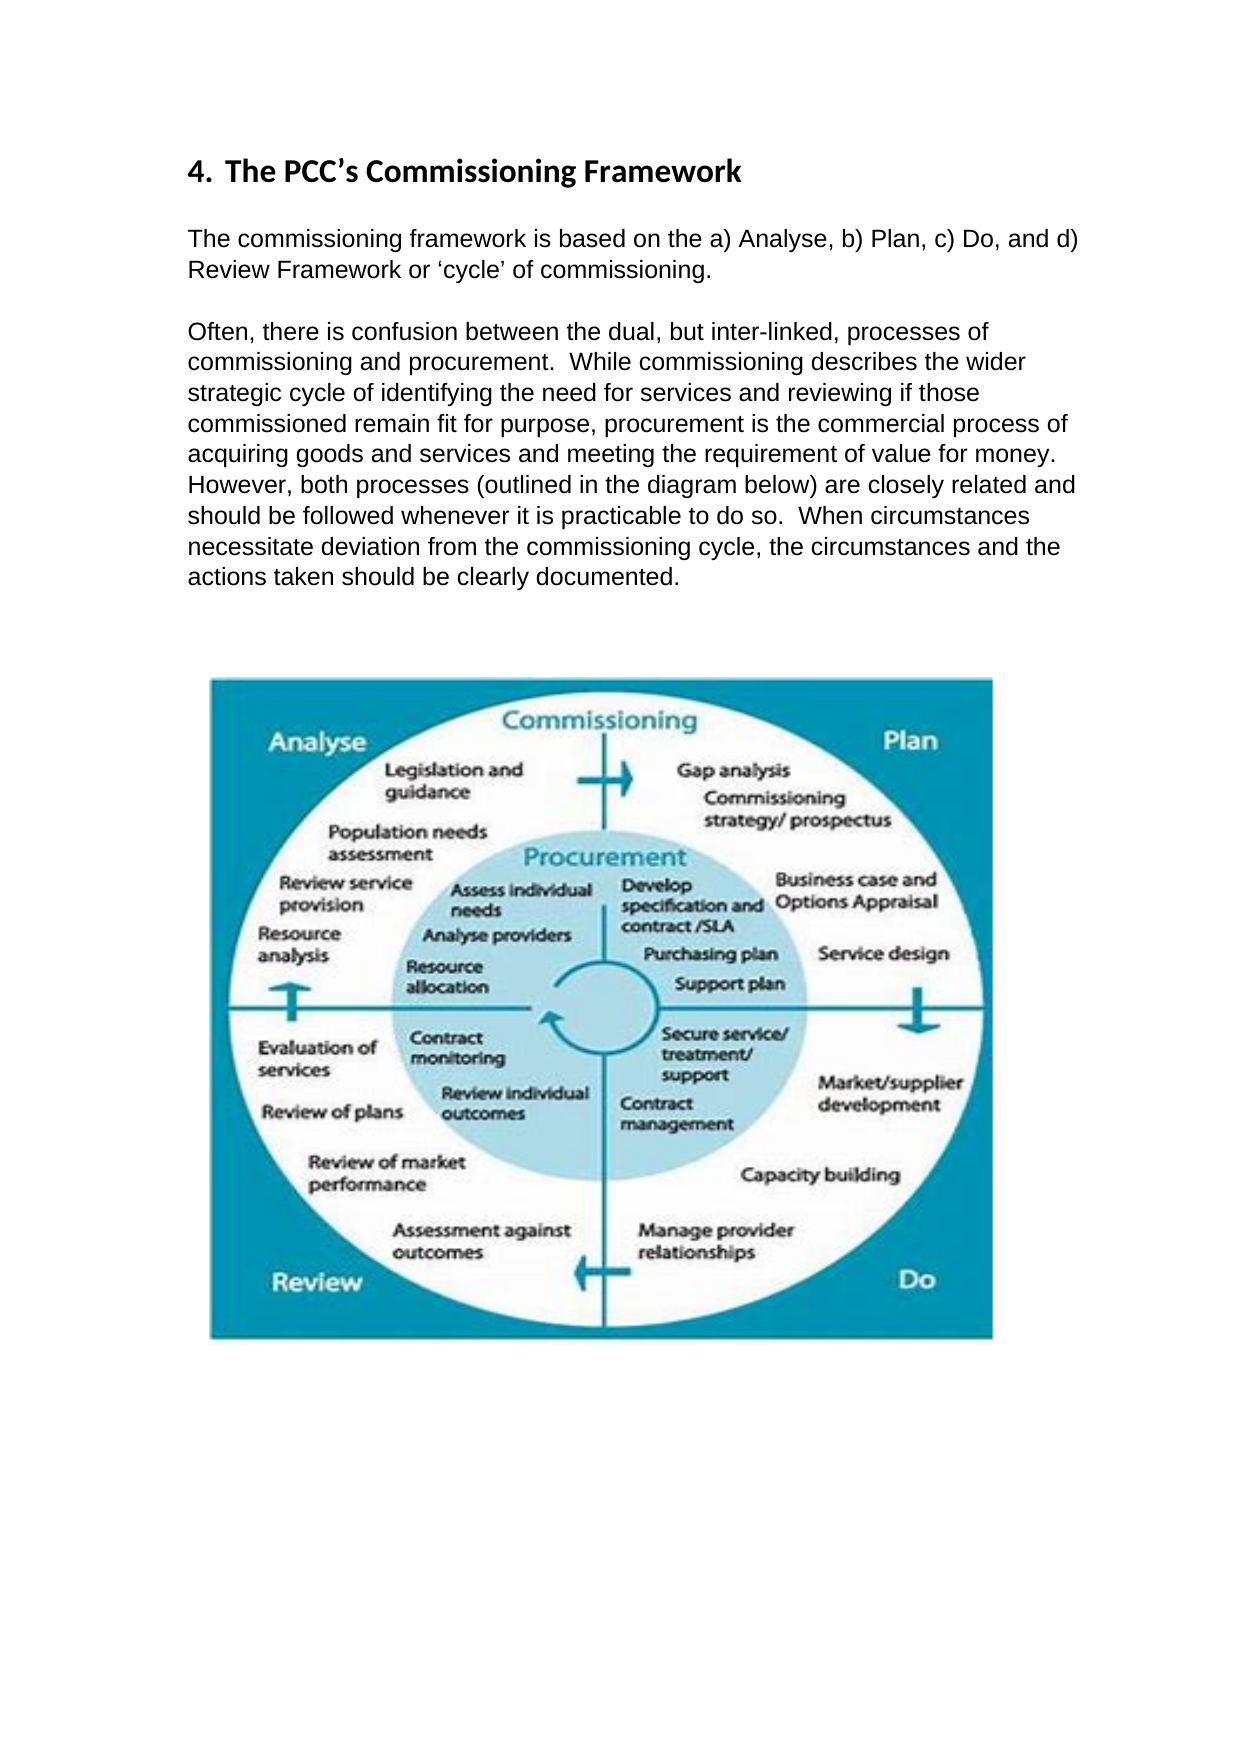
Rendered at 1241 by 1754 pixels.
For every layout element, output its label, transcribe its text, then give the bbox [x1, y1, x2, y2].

list The PCC’s Commissioning Framework [187, 150, 1090, 191]
text The commissioning framework is based on the a) Analyse, b) Plan, c) Do, and d) Review Framework or ‘cycle’ of commissioning. [187, 224, 1090, 284]
text Often, there is confusion between the dual, but inter-linked, processes of commissioning and procurement. While commissioning describes the wider strategic cycle of identifying the need for services and reviewing if those commissioned remain fit for purpose, procurement is the commercial process of acquiring goods and services and meeting the requirement of value for money. However, both processes (outlined in the diagram below) are closely related and should be followed whenever it is practicable to do so. When circumstances necessitate deviation from the commissioning cycle, the circumstances and the actions taken should be clearly documented. [187, 316, 1090, 591]
